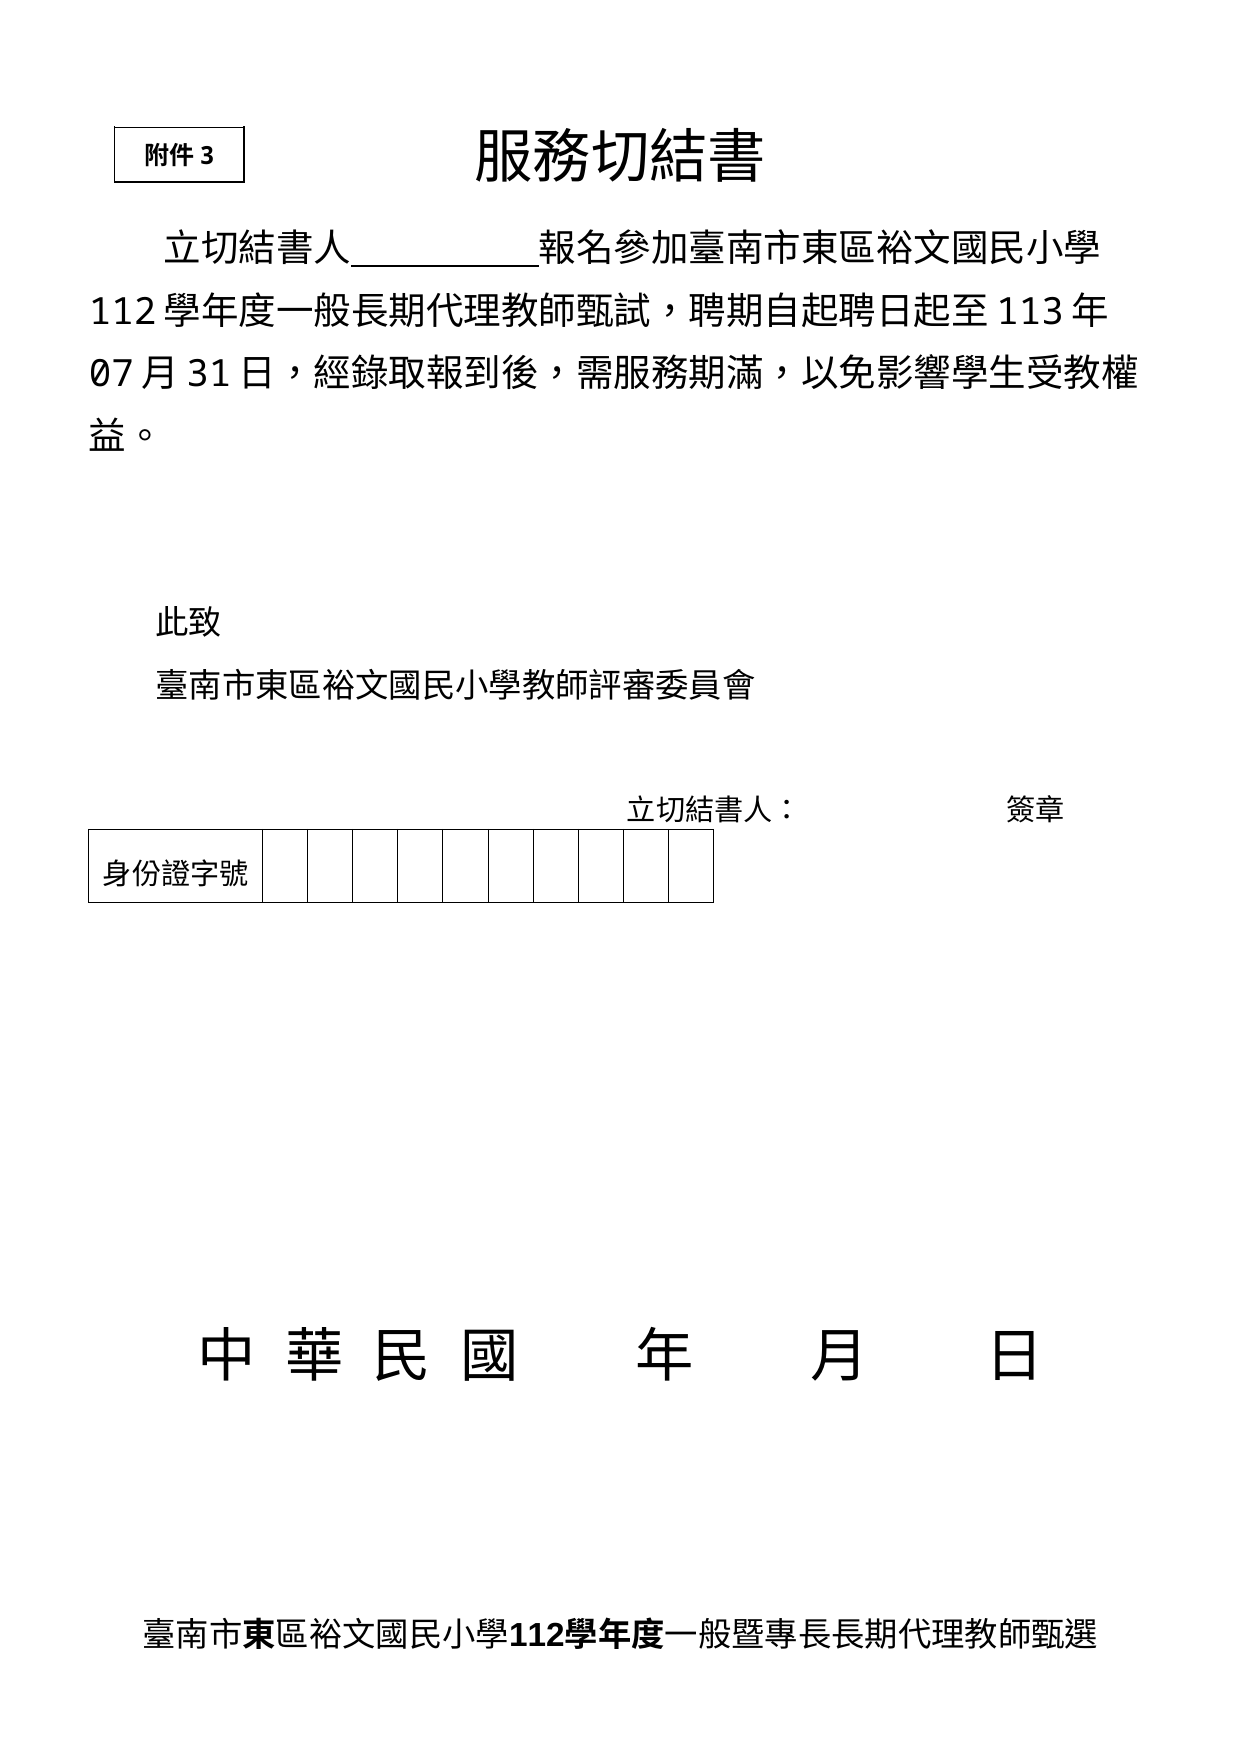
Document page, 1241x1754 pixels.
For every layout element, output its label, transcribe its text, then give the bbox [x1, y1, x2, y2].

text 立切結書人： 簽章 [89, 766, 1064, 829]
table_header [489, 830, 533, 902]
text 服務切結書 [89, 79, 1152, 204]
text 臺南市東區裕文國民小學教師評審委員會 [89, 641, 1152, 704]
table_header [579, 830, 623, 902]
text 立切結書人 報名參加臺南市東區裕文國民小學112學年度一般長期代理教師甄試，聘期自起聘日起至113年07月31日，經錄取報到後，需服務期滿，以免影響學生受教權益。 [89, 204, 1152, 454]
text 此致 [89, 579, 1152, 641]
table_header [534, 830, 578, 902]
table_header [398, 830, 442, 902]
table_header [308, 830, 352, 902]
table_header [443, 830, 488, 902]
table_header [263, 830, 307, 902]
table_header [353, 830, 397, 902]
text 附件3 [130, 136, 228, 172]
text 臺南市東區裕文國民小學112學年度一般暨專長長期代理教師甄選 [89, 1528, 1152, 1653]
table_header [624, 830, 668, 902]
table_header 身份證字號 [89, 830, 262, 902]
text 中 華 民 國 年 月 日 [89, 1278, 1152, 1403]
table_header [669, 830, 713, 902]
